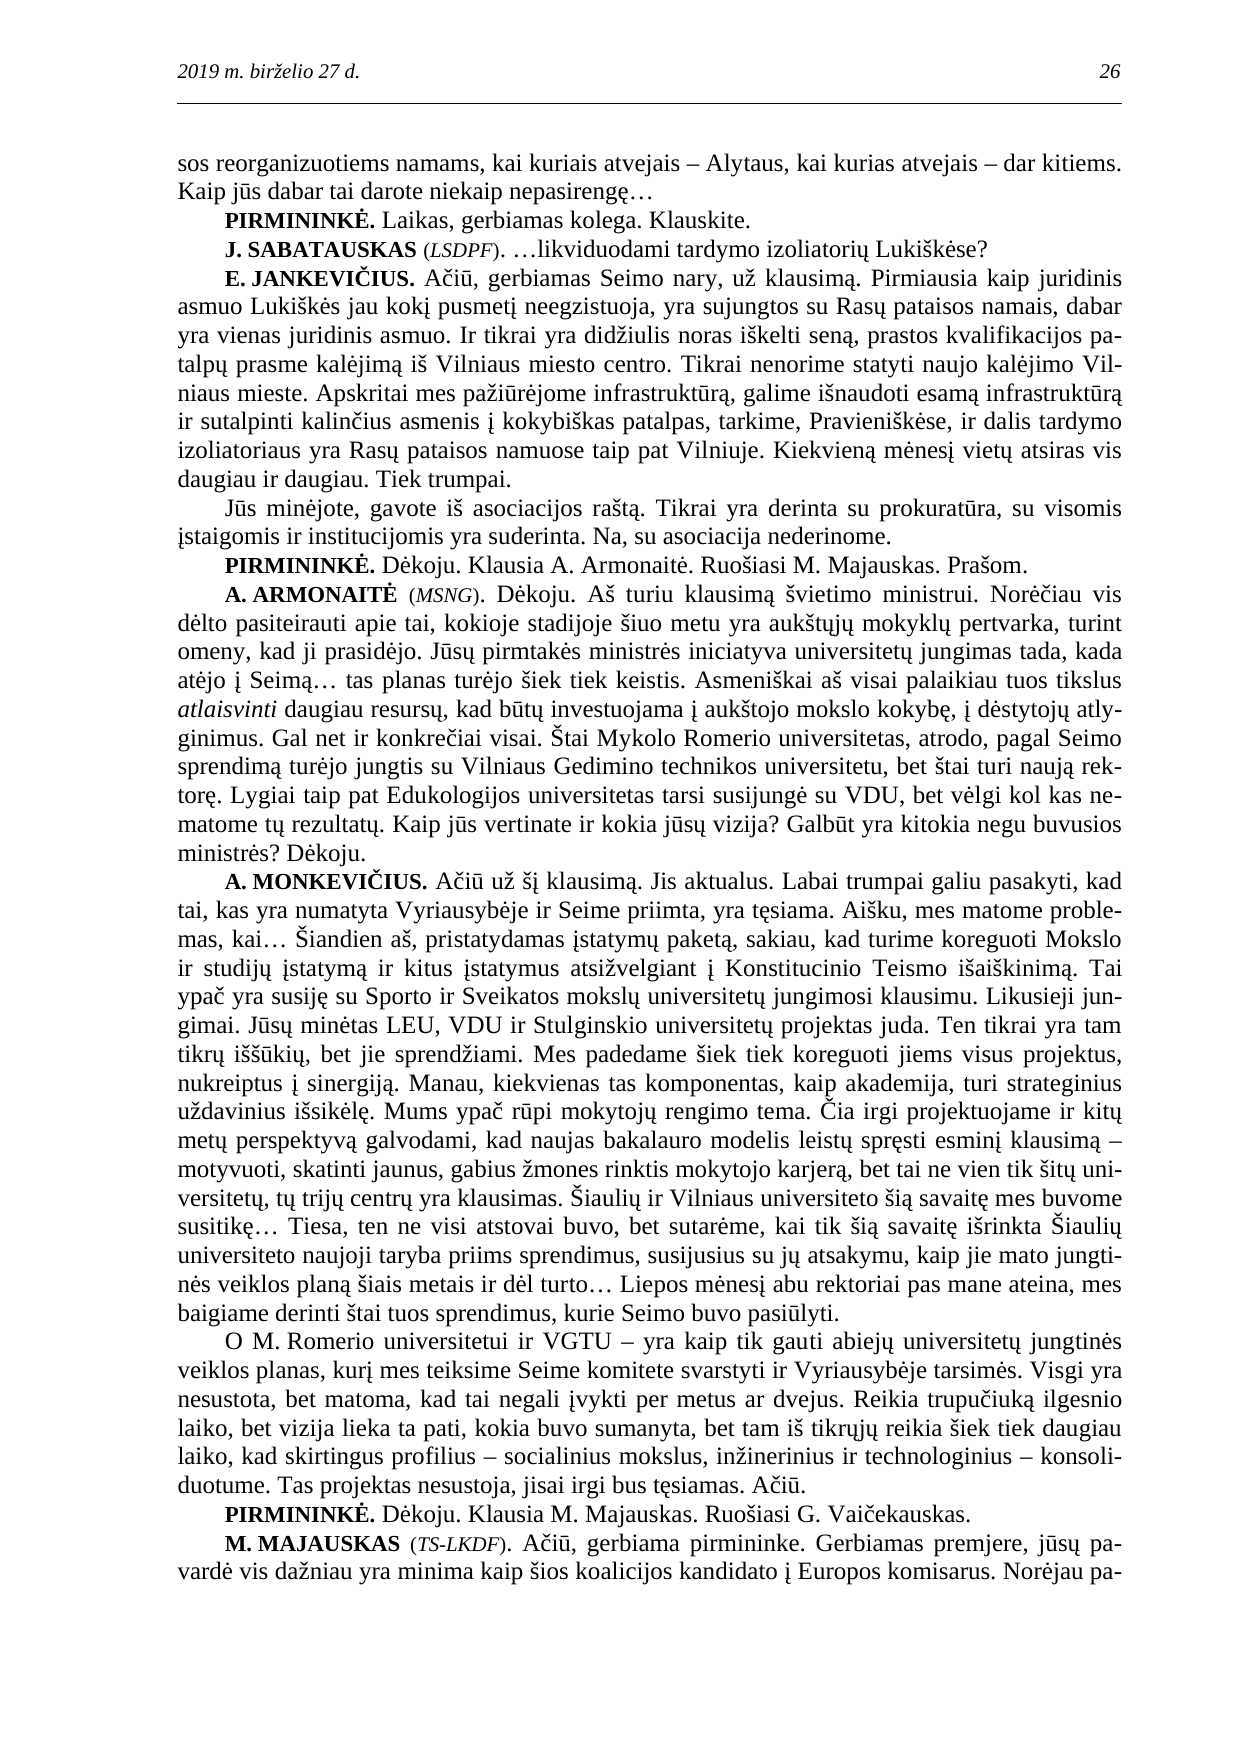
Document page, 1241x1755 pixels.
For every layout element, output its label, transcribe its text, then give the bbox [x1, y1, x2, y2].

text J. SABATAUSKAS (LSDPF). …lik­vi­duo­da­mi tar­dy­mo izo­lia­to­rių Lu­kiš­kė­se? [177, 234, 1122, 263]
text PIRMININKĖ. Lai­kas, ger­bia­mas ko­le­ga. Klaus­ki­te. [177, 205, 1122, 234]
text M. MAJAUSKAS (TS-LKDF). Ačiū, ger­bia­ma pir­mi­nin­ke. Ger­bia­mas prem­je­re, jū­sų pa­var­dė vis daž­niau yra mi­ni­ma kaip šios ko­a­li­ci­jos kan­di­da­to į Eu­ro­pos ko­mi­sa­rus. No­rė­jau pa­ [177, 1528, 1122, 1585]
text A. ARMONAITĖ (MSNG). Dė­ko­ju. Aš tu­riu klau­si­mą švie­ti­mo mi­nist­rui. No­rė­čiau vis dėl­to pa­si­tei­rau­ti apie tai, ko­kio­je sta­di­jo­je šiuo me­tu yra aukš­tų­jų mo­kyk­lų per­tvar­ka, tu­rint ome­ny, kad ji pra­si­dė­jo. Jū­sų pirm­ta­kės mi­nist­rės ini­cia­ty­va uni­ver­si­te­tų jun­gi­mas ta­da, ka­da at­ėjo į Sei­mą… tas pla­nas tu­rė­jo šiek tiek keis­tis. As­me­niš­kai aš vi­sai pa­lai­kiau tuos tiks­lus at­lais­vin­ti dau­giau re­sur­sų, kad bū­tų in­ves­tuo­ja­ma į aukš­to­jo moks­lo ko­ky­bę, į dės­ty­to­jų at­ly­gi­ni­mus. Gal net ir kon­kre­čiai vi­sai. Štai My­ko­lo Ro­me­rio uni­ver­si­te­tas, at­ro­do, pa­gal Sei­mo spren­di­mą tu­rė­jo jung­tis su Vil­niaus Ge­di­mi­no tech­ni­kos uni­ver­si­te­tu, bet štai tu­ri nau­ją rek­to­rę. Ly­giai taip pat Edu­ko­lo­gi­jos uni­ver­si­te­tas tar­si su­si­jun­gė su VDU, bet vėl­gi kol kas ne­ma­to­me tų re­zul­ta­tų. Kaip jūs ver­ti­na­te ir ko­kia jū­sų vi­zi­ja? Gal­būt yra ki­to­kia ne­gu bu­vu­sios mi­nist­rės? Dė­ko­ju. [177, 579, 1122, 866]
text Jūs mi­nė­jo­te, ga­vo­te iš aso­cia­ci­jos raš­tą. Tik­rai yra de­rin­ta su pro­ku­ra­tū­ra, su vi­so­mis įstai­go­mis ir ins­ti­tu­ci­jo­mis yra su­de­rin­ta. Na, su aso­cia­ci­ja ne­de­ri­no­me. [177, 493, 1122, 550]
text E. JANKEVIČIUS. Ačiū, ger­bia­mas Sei­mo na­ry, už klau­si­mą. Pir­miau­sia kaip ju­ri­di­nis as­muo Lu­kiš­kės jau ko­kį pus­me­tį ne­eg­zis­tuo­ja, yra su­jung­tos su Ra­sų pa­tai­sos na­mais, da­bar yra vie­nas ju­ri­di­nis as­muo. Ir tik­rai yra di­džiu­lis no­ras iš­kel­ti se­ną, pras­tos kva­li­fi­ka­ci­jos pa­tal­pų pras­me ka­lė­ji­mą iš Vil­niaus mies­to cen­tro. Tik­rai ne­no­ri­me sta­ty­ti nau­jo ka­lė­ji­mo Vil­niaus mies­te. Ap­skri­tai mes pa­žiū­rė­jo­me in­fra­struk­tū­rą, ga­li­me iš­nau­do­ti esa­mą in­fra­struk­tū­rą ir su­tal­pin­ti ka­lin­čius as­me­nis į ko­ky­biš­kas pa­tal­pas, tar­ki­me, Pra­vie­niš­kė­se, ir da­lis tar­dy­mo izo­lia­to­riaus yra Ra­sų pa­tai­sos na­muo­se taip pat Vil­niu­je. Kiek­vie­ną mė­ne­sį vie­tų at­si­ras vis dau­giau ir dau­giau. Tiek trum­pai. [177, 263, 1122, 493]
text A. MONKEVIČIUS. Ačiū už šį klau­si­mą. Jis ak­tu­a­lus. La­bai trum­pai ga­liu pa­sa­ky­ti, kad tai, kas yra nu­ma­ty­ta Vy­riau­sy­bė­je ir Sei­me pri­im­ta, yra tę­sia­ma. Aiš­ku, mes ma­to­me pro­ble­mas, kai… Šian­dien aš, pri­sta­ty­da­mas įsta­ty­mų pa­ke­tą, sa­kiau, kad tu­ri­me ko­re­guo­ti Moks­lo ir stu­di­jų įsta­ty­mą ir ki­tus įsta­ty­mus at­si­žvel­giant į Kon­sti­tu­ci­nio Teis­mo iš­aiš­ki­ni­mą. Tai ypač yra su­si­ję su Spor­to ir Svei­ka­tos moks­lų uni­ver­si­te­tų jun­gi­mo­si klau­si­mu. Li­ku­sie­ji jun­gi­mai. Jū­sų mi­nė­tas LEU, VDU ir Stul­gins­kio uni­ver­si­te­tų pro­jek­tas ju­da. Ten tik­rai yra tam tik­rų iš­šū­kių, bet jie spren­džia­mi. Mes pa­de­da­me šiek tiek ko­re­guo­ti jiems vi­sus pro­jek­tus, nu­kreip­tus į si­ner­gi­ją. Ma­nau, kiek­vie­nas tas kom­po­nen­tas, kaip aka­de­mi­ja, tu­ri stra­te­gi­nius už­da­vi­nius iš­si­kė­lę. Mums ypač rū­pi mo­ky­to­jų ren­gi­mo te­ma. Čia ir­gi pro­jek­tuo­ja­me ir ki­tų me­tų per­spek­ty­vą gal­vo­da­mi, kad nau­jas ba­ka­lau­ro mo­de­lis leis­tų spręs­ti es­mi­nį klau­si­mą – mo­ty­vuo­ti, ska­tin­ti jau­nus, ga­bius žmo­nes rink­tis mo­ky­to­jo kar­je­rą, bet tai ne vien tik ši­tų uni­ver­si­te­tų, tų tri­jų cen­trų yra klau­si­mas. Šiau­lių ir Vil­niaus uni­ver­si­te­to šią sa­vai­tę mes bu­vo­me su­si­ti­kę… Tie­sa, ten ne vi­si at­sto­vai bu­vo, bet su­ta­rė­me, kai tik šią sa­vai­tę iš­rink­ta Šiau­lių uni­ver­si­te­to nau­jo­ji ta­ry­ba pri­ims spren­di­mus, su­si­ju­sius su jų at­sa­ky­mu, kaip jie ma­to jung­ti­nės veik­los pla­ną šiais me­tais ir dėl tur­to… Lie­pos mė­ne­sį abu rek­to­riai pas ma­ne at­ei­na, mes bai­gia­me de­rin­ti štai tuos spren­di­mus, ku­rie Sei­mo bu­vo pa­siū­ly­ti. [177, 866, 1122, 1326]
text O M. Ro­me­rio uni­ver­si­te­tui ir VGTU – yra kaip tik gau­ti abie­jų uni­ver­si­te­tų jung­ti­nės veik­los pla­nas, ku­rį mes teik­si­me Sei­me ko­mi­te­te svars­ty­ti ir Vy­riau­sy­bė­je tar­si­mės. Vis­gi yra ne­su­sto­ta, bet ma­to­ma, kad tai ne­ga­li įvyk­ti per me­tus ar dve­jus. Rei­kia tru­pu­čiu­ką il­ges­nio lai­ko, bet vi­zi­ja lie­ka ta pa­ti, ko­kia bu­vo su­ma­ny­ta, bet tam iš tik­rų­jų rei­kia šiek tiek dau­giau lai­ko, kad skir­tin­gus pro­fi­lius – so­cia­li­nius moks­lus, in­ži­ne­ri­nius ir tech­no­lo­gi­nius – kon­so­li­duo­tu­me. Tas pro­jek­tas ne­su­sto­ja, ji­sai ir­gi bus tę­sia­mas. Ačiū. [177, 1326, 1122, 1499]
text sos re­or­ga­ni­zuo­tiems na­mams, kai ku­riais at­ve­jais – Aly­taus, kai ku­rias at­ve­jais – dar ki­tiems. Kaip jūs da­bar tai da­ro­te nie­kaip ne­pa­si­ren­gę… [177, 148, 1122, 205]
text PIRMININKĖ. Dė­ko­ju. Klau­sia A. Ar­mo­nai­tė. Ruo­šia­si M. Ma­jaus­kas. Pra­šom. [177, 550, 1122, 579]
text PIRMININKĖ. Dė­ko­ju. Klau­sia M. Ma­jaus­kas. Ruo­šia­si G. Vai­če­kaus­kas. [177, 1499, 1122, 1528]
